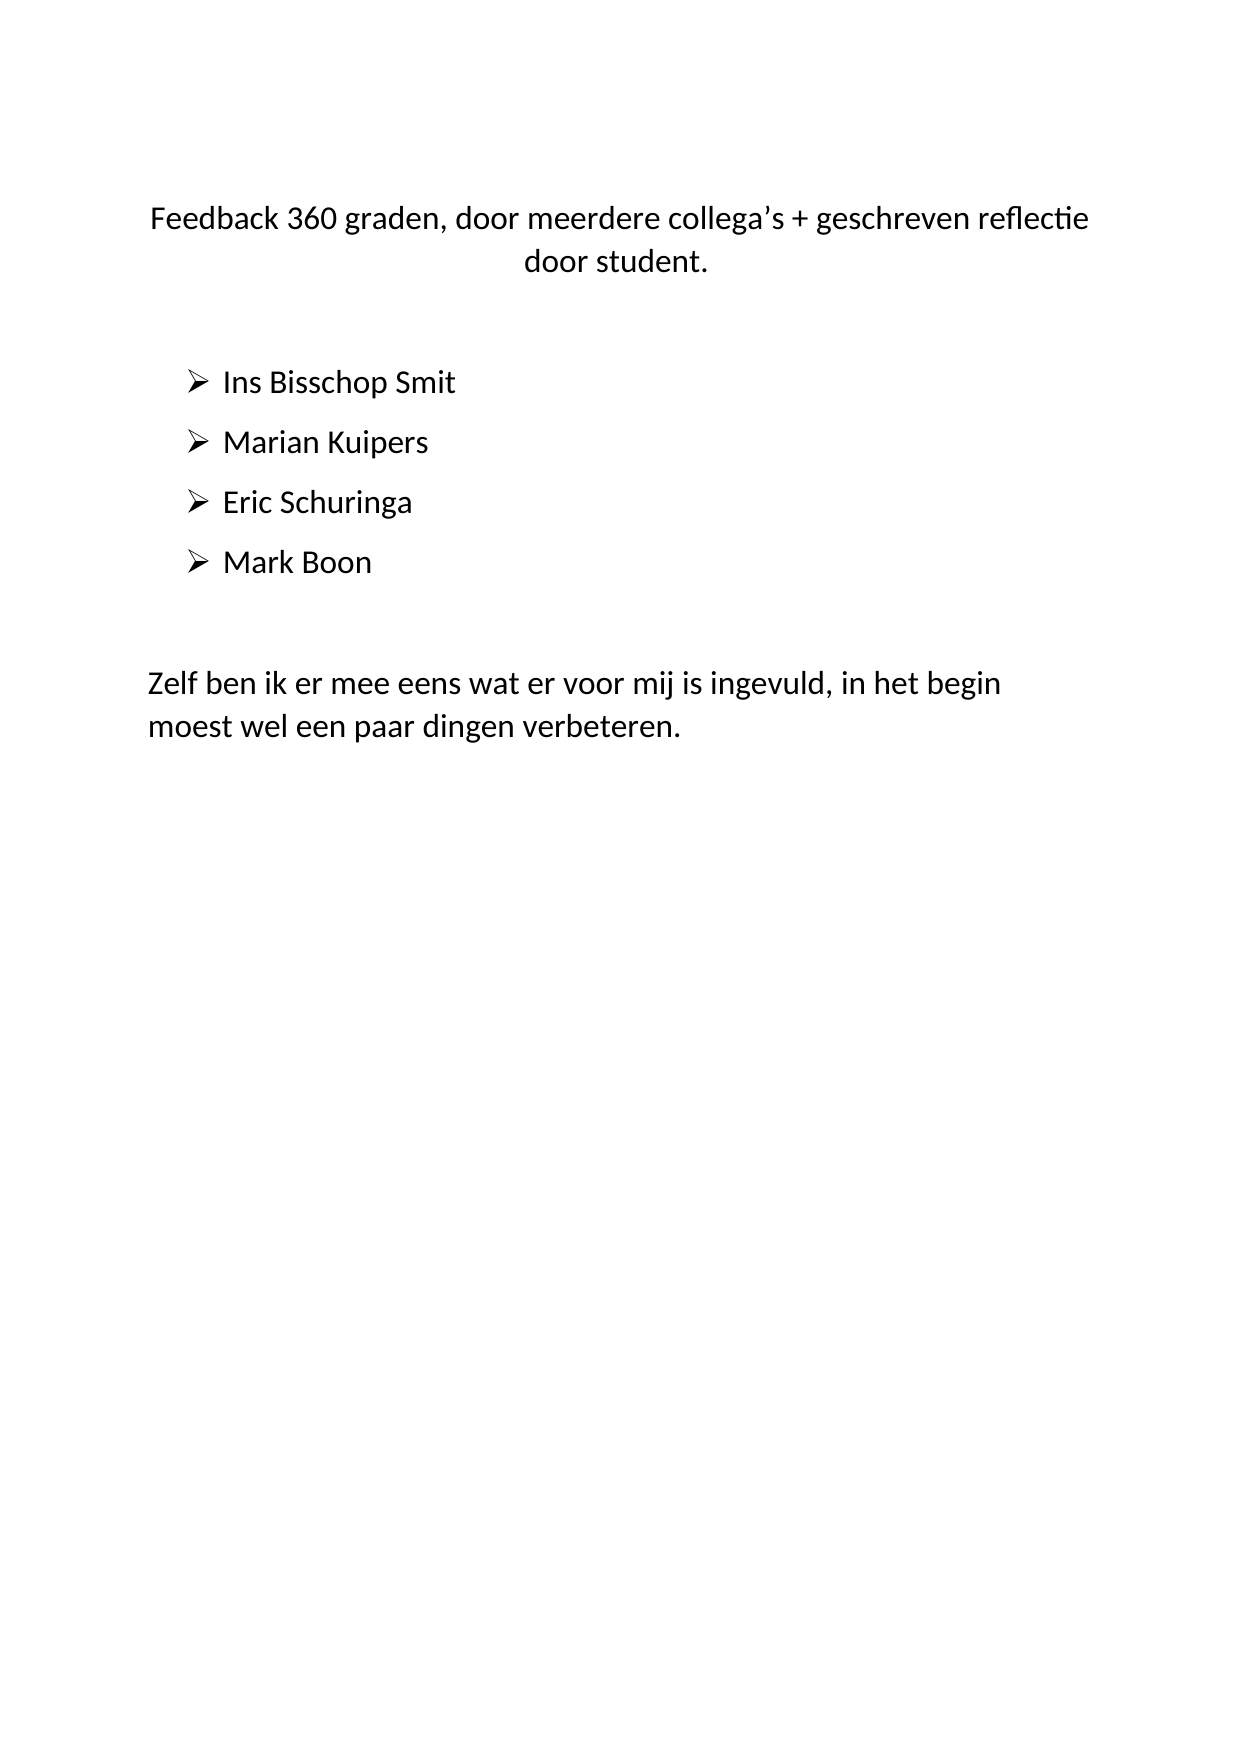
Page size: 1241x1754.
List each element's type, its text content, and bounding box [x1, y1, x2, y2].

list Mark Boon [185, 541, 1093, 582]
list Eric Schuringa [185, 481, 1093, 522]
text Zelf ben ik er mee eens wat er voor mij is ingevuld, in het begin moest wel een paar dingen verbeteren. [148, 662, 1093, 746]
text Feedback 360 graden, door meerdere collega’s + geschreven reflectie door student. [148, 197, 1093, 281]
list Marian Kuipers [185, 421, 1093, 462]
list Ins Bisschop Smit [185, 361, 1093, 402]
